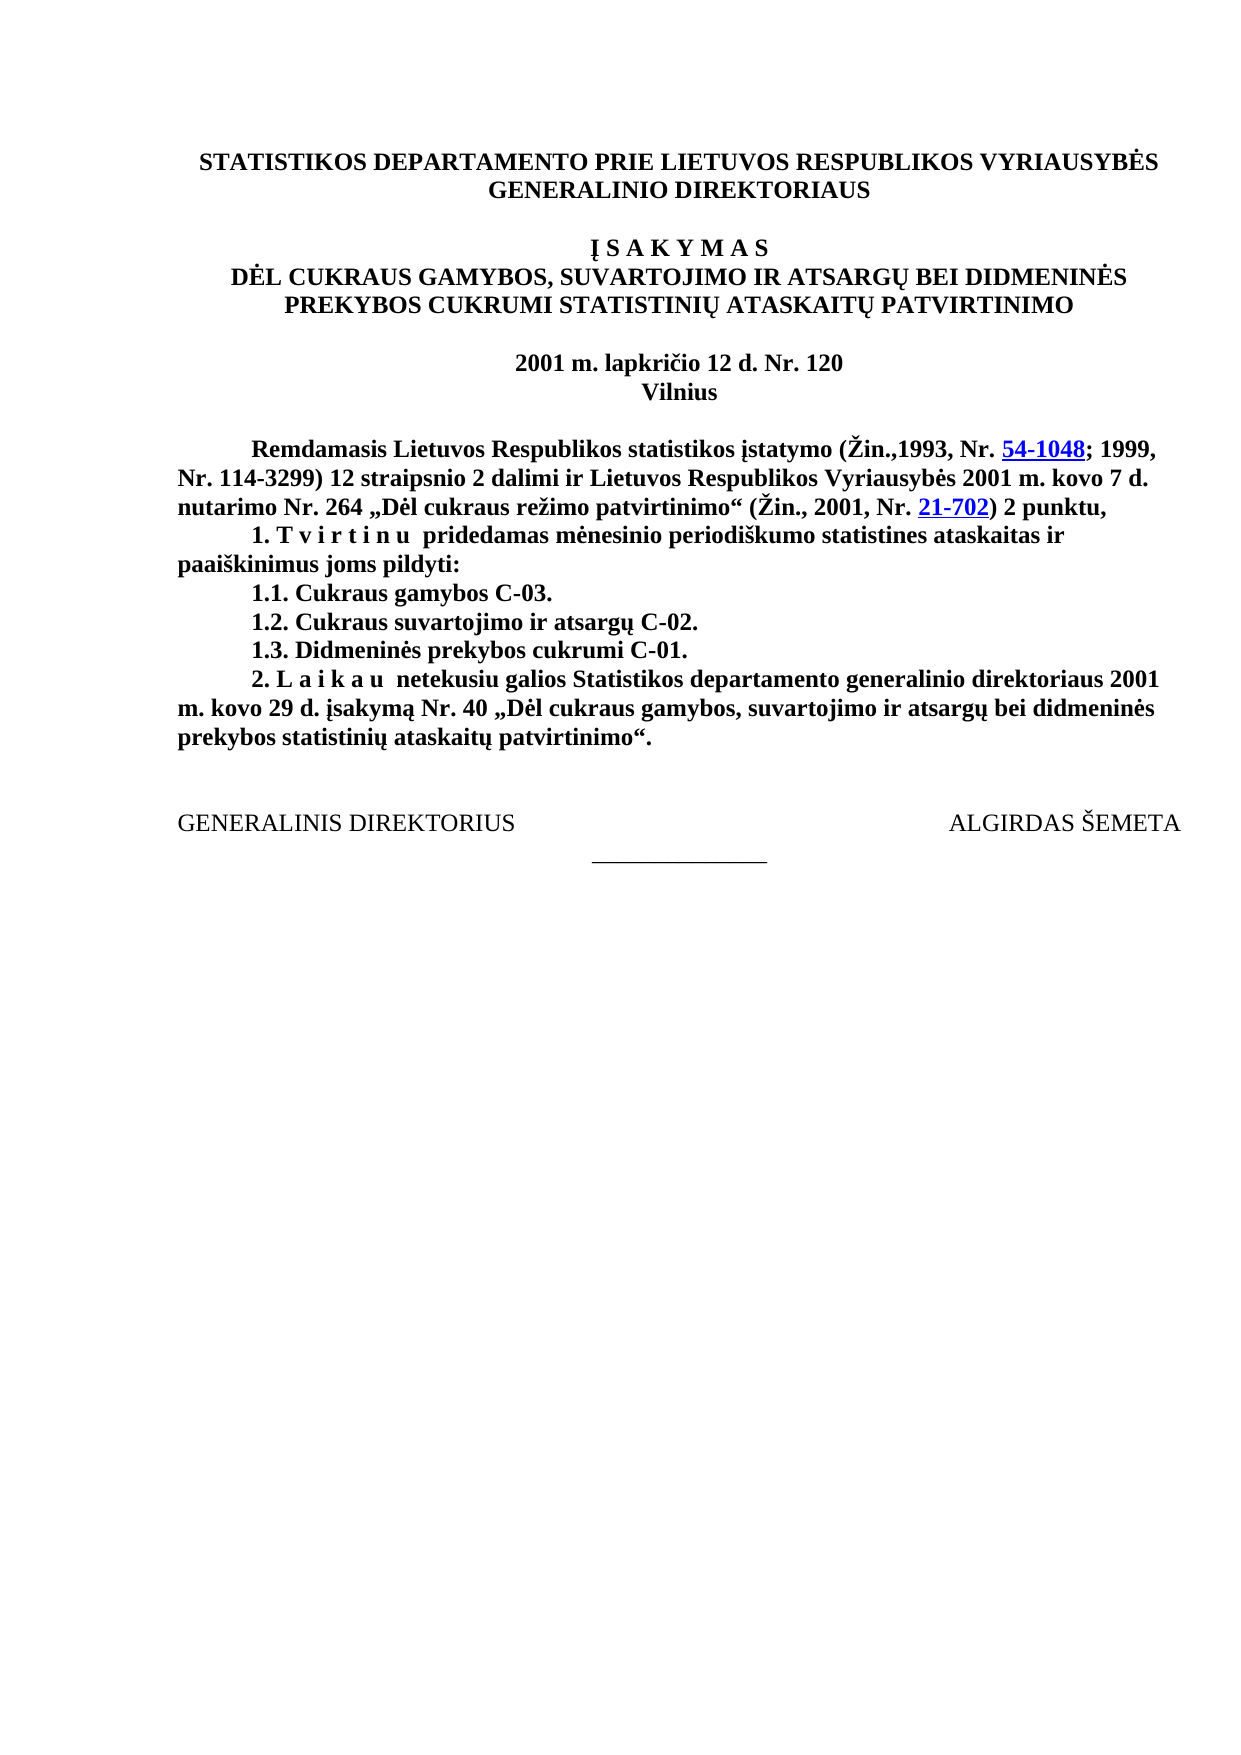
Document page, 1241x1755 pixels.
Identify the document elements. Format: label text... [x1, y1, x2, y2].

text STATISTIKOS DEPARTAMENTO PRIE LIETUVOS RESPUBLIKOS VYRIAUSYBĖS GENERALINIO DIREKTORIAUS [177, 147, 1181, 204]
text DĖL CUKRAUS GAMYBOS, SUVARTOJIMO IR ATSARGŲ BEI DIDMENINĖS PREKYBOS CUKRUMI STATISTINIŲ ATASKAITŲ PATVIRTINIMO [177, 262, 1181, 319]
text 2001 m. lapkričio 12 d. Nr. 120 [177, 348, 1181, 377]
text Remdamasis Lietuvos Respublikos statistikos įstatymo (Žin.,1993, Nr. 54-1048; 1999, Nr. 114-3299) 12 straipsnio 2 dalimi ir Lietuvos Respublikos Vyriausybės 2001 m. kovo 7 d. nutarimo Nr. 264 „Dėl cukraus režimo patvirtinimo“ (Žin., 2001, Nr. 21-702) 2 punktu, [177, 434, 1181, 521]
text GENERALINIS DIREKTORIUS ALGIRDAS ŠEMETA [177, 808, 1181, 837]
text Vilnius [177, 377, 1181, 406]
text 1. Tvirtinu pridedamas mėnesinio periodiškumo statistines ataskaitas ir paaiškinimus joms pildyti: [177, 521, 1181, 578]
text 1.3. Didmeninės prekybos cukrumi C-01. [177, 636, 1181, 664]
text 1.2. Cukraus suvartojimo ir atsargų C-02. [177, 607, 1181, 636]
text Į S A K Y M A S [177, 233, 1181, 262]
text 2. Laikau netekusiu galios Statistikos departamento generalinio direktoriaus 2001 m. kovo 29 d. įsakymą Nr. 40 „Dėl cukraus gamybos, suvartojimo ir atsargų bei didmeninės prekybos statistinių ataskaitų patvirtinimo“. [177, 664, 1181, 751]
text 1.1. Cukraus gamybos C-03. [177, 578, 1181, 607]
text ______________ [177, 837, 1181, 866]
